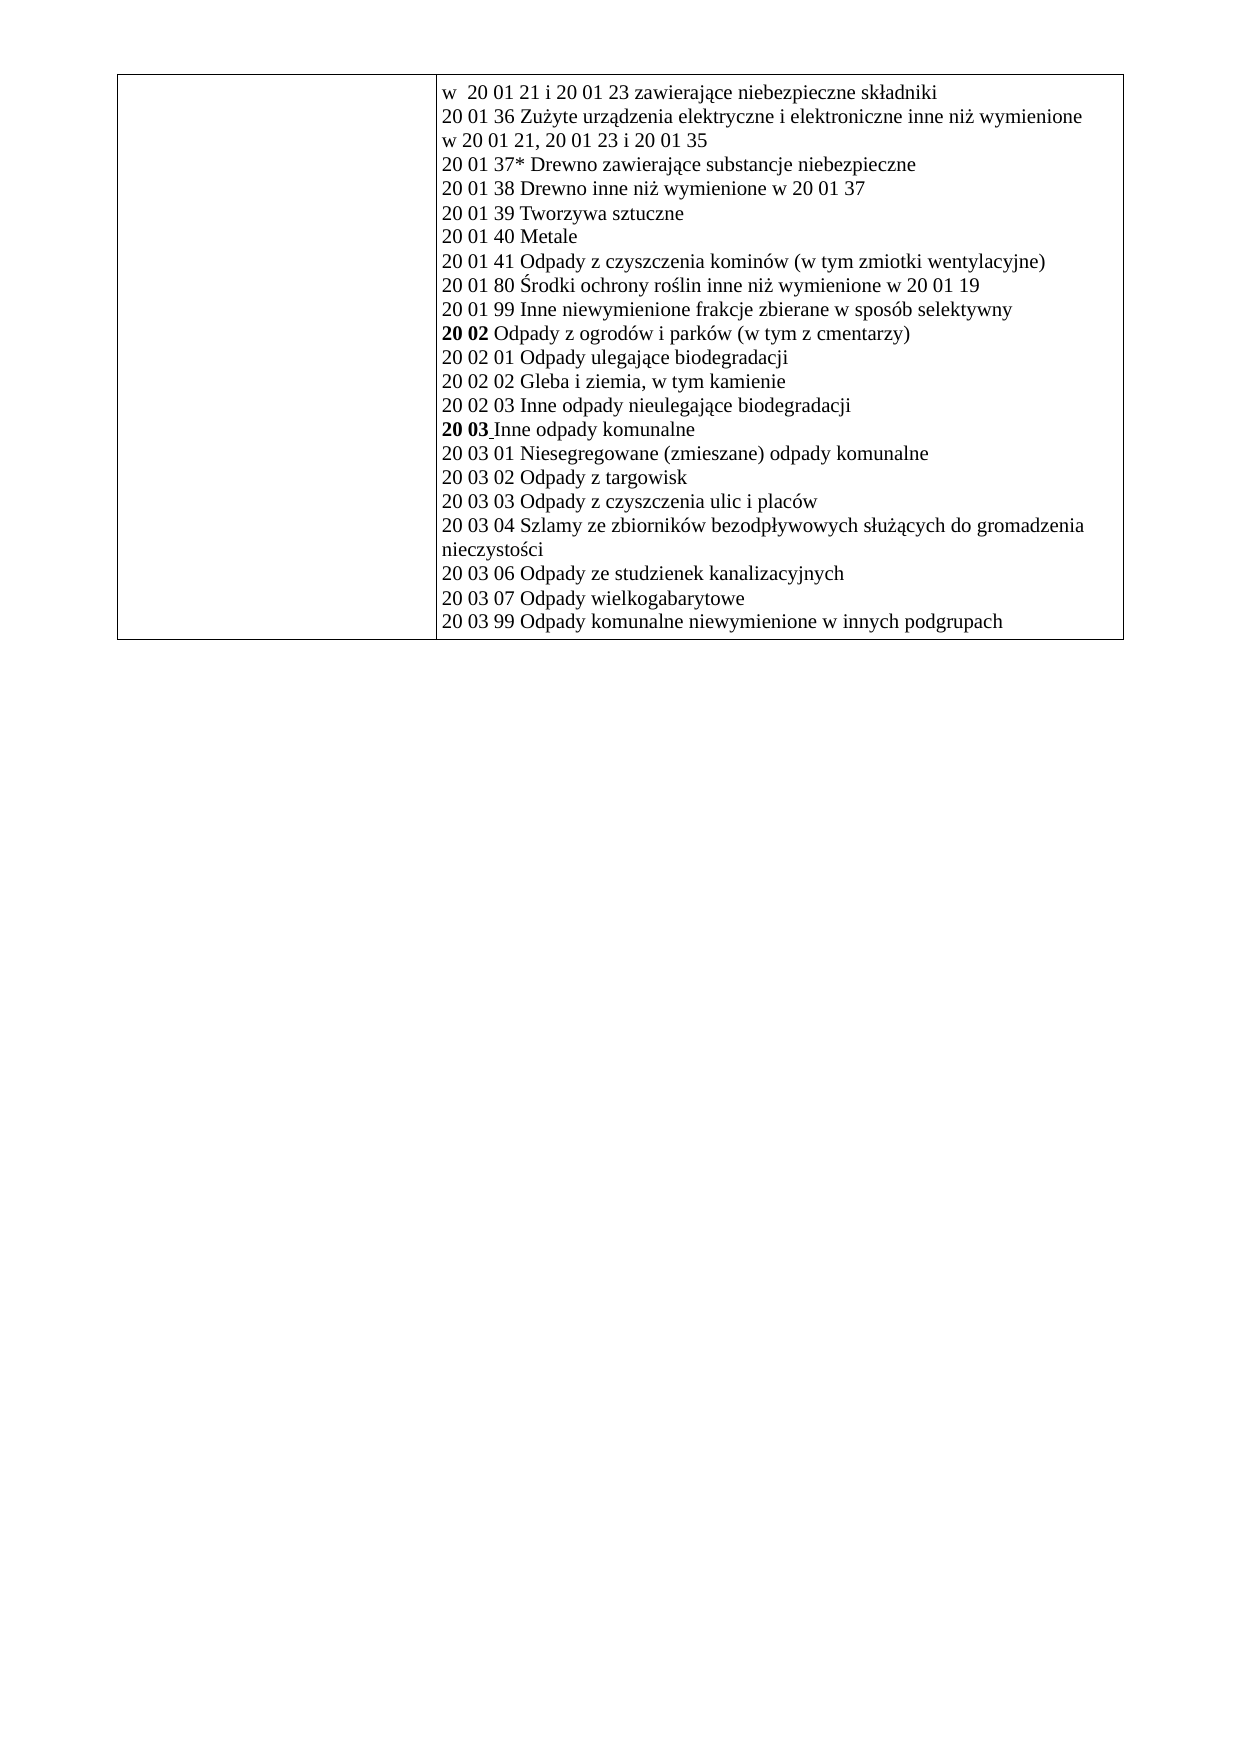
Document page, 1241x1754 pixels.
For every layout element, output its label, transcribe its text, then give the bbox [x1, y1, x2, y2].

table_cell [118, 75, 436, 639]
table_cell w 20 01 21 i 20 01 23 zawierające niebezpieczne składniki 20 01 36 Zużyte urządzenia elektryczne i elektroniczne inne niż wymienione w 20 01 21, 20 01 23 i 20 01 35 20 01 37* Drewno zawierające substancje niebezpieczne 20 01 38 Drewno inne niż wymienione w 20 01 37 20 01 39 Tworzywa sztuczne 20 01 40 Metale 20 01 41 Odpady z czyszczenia kominów (w tym zmiotki wentylacyjne) 20 01 80 Środki ochrony roślin inne niż wymienione w 20 01 19 20 01 99 Inne niewymienione frakcje zbierane w sposób selektywny 20 02 Odpady z ogrodów i parków (w tym z cmentarzy) 20 02 01 Odpady ulegające biodegradacji 20 02 02 Gleba i ziemia, w tym kamienie 20 02 03 Inne odpady nieulegające biodegradacji 20 03 Inne odpady komunalne 20 03 01 Niesegregowane (zmieszane) odpady komunalne 20 03 02 Odpady z targowisk 20 03 03 Odpady z czyszczenia ulic i placów 20 03 04 Szlamy ze zbiorników bezodpływowych służących do gromadzenia nieczystości 20 03 06 Odpady ze studzienek kanalizacyjnych 20 03 07 Odpady wielkogabarytowe 20 03 99 Odpady komunalne niewymienione w innych podgrupach [437, 75, 1123, 639]
